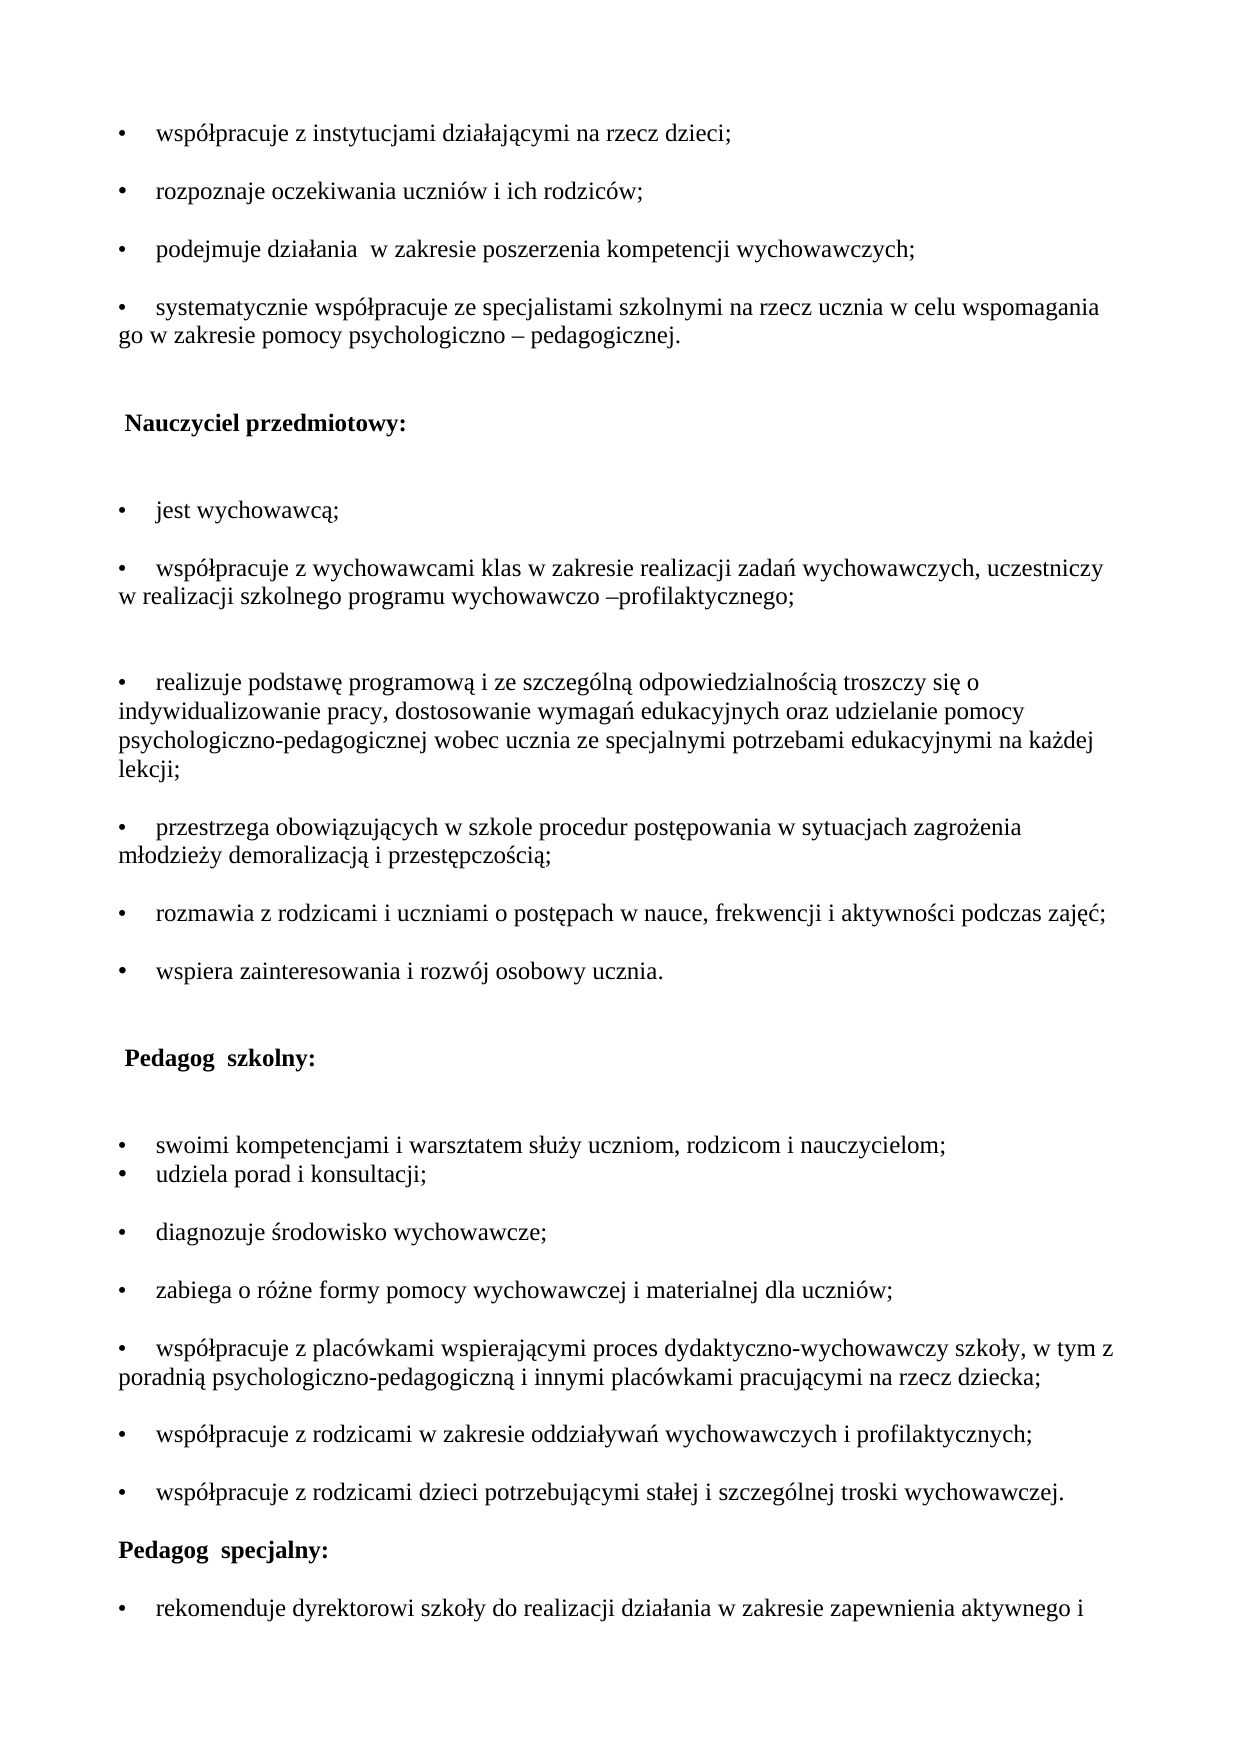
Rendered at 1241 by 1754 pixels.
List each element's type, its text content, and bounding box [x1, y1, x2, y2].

list diagnozuje środowisko wychowawcze; [81, 1217, 1122, 1246]
list rozpoznaje oczekiwania uczniów i ich rodziców; [81, 176, 1122, 205]
text Nauczyciel przedmiotowy: [118, 408, 1122, 436]
list współpracuje z rodzicami w zakresie oddziaływań wychowawczych i profilaktycznych; [81, 1419, 1122, 1448]
list jest wychowawcą; [81, 495, 1122, 523]
list swoimi kompetencjami i warsztatem służy uczniom, rodzicom i nauczycielom; [81, 1130, 1122, 1159]
list współpracuje z instytucjami działającymi na rzecz dzieci; [81, 118, 1122, 147]
list współpracuje z wychowawcami klas w zakresie realizacji zadań wychowawczych, uczestniczy w realizacji szkolnego programu wychowawczo –profilaktycznego; [81, 553, 1122, 610]
text Pedagog specjalny: [118, 1535, 1122, 1564]
list podejmuje działania w zakresie poszerzenia kompetencji wychowawczych; [81, 234, 1122, 263]
list zabiega o różne formy pomocy wychowawczej i materialnej dla uczniów; [81, 1275, 1122, 1304]
list rekomenduje dyrektorowi szkoły do realizacji działania w zakresie zapewnienia aktywnego i [81, 1593, 1122, 1622]
text Pedagog szkolny: [118, 1043, 1122, 1072]
list udziela porad i konsultacji; [81, 1159, 1122, 1188]
list systematycznie współpracuje ze specjalistami szkolnymi na rzecz ucznia w celu wspomagania go w zakresie pomocy psychologiczno – pedagogicznej. [81, 292, 1122, 349]
list współpracuje z rodzicami dzieci potrzebującymi stałej i szczególnej troski wychowawczej. [81, 1477, 1122, 1506]
list wspiera zainteresowania i rozwój osobowy ucznia. [81, 956, 1122, 985]
list przestrzega obowiązujących w szkole procedur postępowania w sytuacjach zagrożenia młodzieży demoralizacją i przestępczością; [81, 812, 1122, 869]
list rozmawia z rodzicami i uczniami o postępach w nauce, frekwencji i aktywności podczas zajęć; [81, 898, 1122, 927]
list realizuje podstawę programową i ze szczególną odpowiedzialnością troszczy się o indywidualizowanie pracy, dostosowanie wymagań edukacyjnych oraz udzielanie pomocy psychologiczno-pedagogicznej wobec ucznia ze specjalnymi potrzebami edukacyjnymi na każdej lekcji; [81, 667, 1122, 782]
list współpracuje z placówkami wspierającymi proces dydaktyczno-wychowawczy szkoły, w tym z poradnią psychologiczno-pedagogiczną i innymi placówkami pracującymi na rzecz dziecka; [81, 1333, 1122, 1390]
